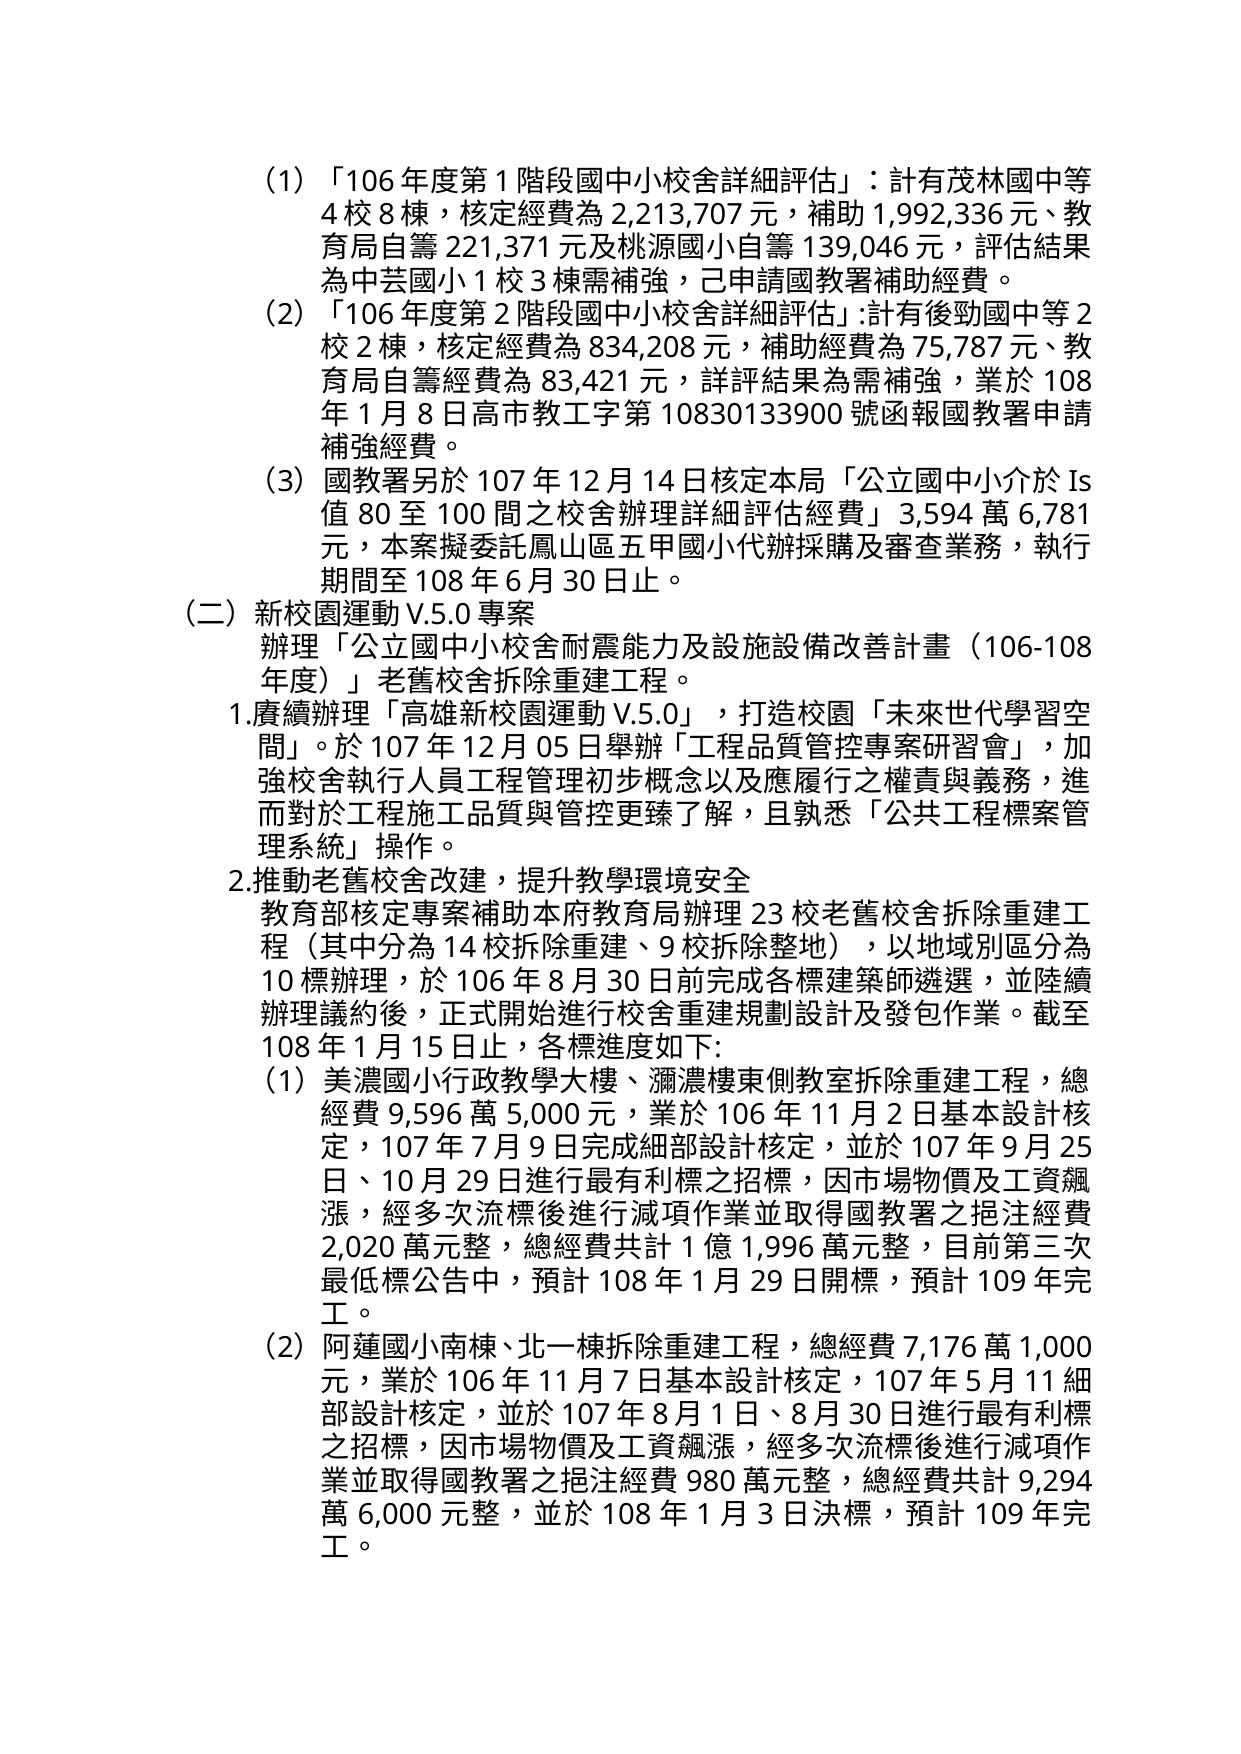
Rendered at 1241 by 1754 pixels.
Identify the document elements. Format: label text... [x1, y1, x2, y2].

text （1）美濃國小行政教學大樓、瀰濃樓東側教室拆除重建工程，總經費9,596萬5,000元，業於106年11月2日基本設計核定，107年7月9日完成細部設計核定，並於107年9月25日、10月29日進行最有利標之招標，因市場物價及工資飆漲，經多次流標後進行減項作業並取得國教署之挹注經費2,020萬元整，總經費共計1億1,996萬元整，目前第三次最低標公告中，預計108年1月29日開標，預計109年完工。 [248, 1064, 1092, 1331]
text 1.賡續辦理「高雄新校園運動V.5.0」，打造校園「未來世代學習空間」。於107年12月05日舉辦「工程品質管控專案研習會」，加強校舍執行人員工程管理初步概念以及應履行之權責與義務，進而對於工程施工品質與管控更臻了解，且孰悉「公共工程標案管理系統」操作。 [228, 698, 1092, 864]
text 2.推動老舊校舍改建，提升教學環境安全 [228, 864, 1092, 898]
text （2）阿蓮國小南棟、北一棟拆除重建工程，總經費7,176萬1,000元，業於106年11月7日基本設計核定，107年5月11細部設計核定，並於107年8月1日、8月30日進行最有利標之招標，因市場物價及工資飆漲，經多次流標後進行減項作業並取得國教署之挹注經費980萬元整，總經費共計9,294萬6,000元整，並於108年1月3日決標，預計109年完工。 [248, 1331, 1092, 1564]
text 教育部核定專案補助本府教育局辦理23校老舊校舍拆除重建工程（其中分為14校拆除重建、9校拆除整地），以地域別區分為10標辦理，於106年8月30日前完成各標建築師遴選，並陸續辦理議約後，正式開始進行校舍重建規劃設計及發包作業。截至108年1月15日止，各標進度如下: [260, 898, 1092, 1064]
text （2）「106年度第2階段國中小校舍詳細評估」:計有後勁國中等2校2棟，核定經費為834,208元，補助經費為75,787元、教育局自籌經費為83,421元，詳評結果為需補強，業於108年1月8日高市教工字第10830133900號函報國教署申請補強經費。 [248, 298, 1092, 464]
text （3）國教署另於107年12月14日核定本局「公立國中小介於Is值80至100間之校舍辦理詳細評估經費」3,594萬6,781元，本案擬委託鳳山區五甲國小代辦採購及審查業務，執行期間至108年6月30日止。 [248, 464, 1092, 598]
text （二）新校園運動V.5.0專案 [148, 598, 1092, 631]
text （1）「106年度第1階段國中小校舍詳細評估」：計有茂林國中等4校8棟，核定經費為2,213,707元，補助1,992,336元、教育局自籌221,371元及桃源國小自籌139,046元，評估結果為中芸國小1校3棟需補強，己申請國教署補助經費。 [248, 164, 1092, 298]
text 辦理「公立國中小校舍耐震能力及設施設備改善計畫（106-108年度）」老舊校舍拆除重建工程。 [260, 631, 1092, 698]
